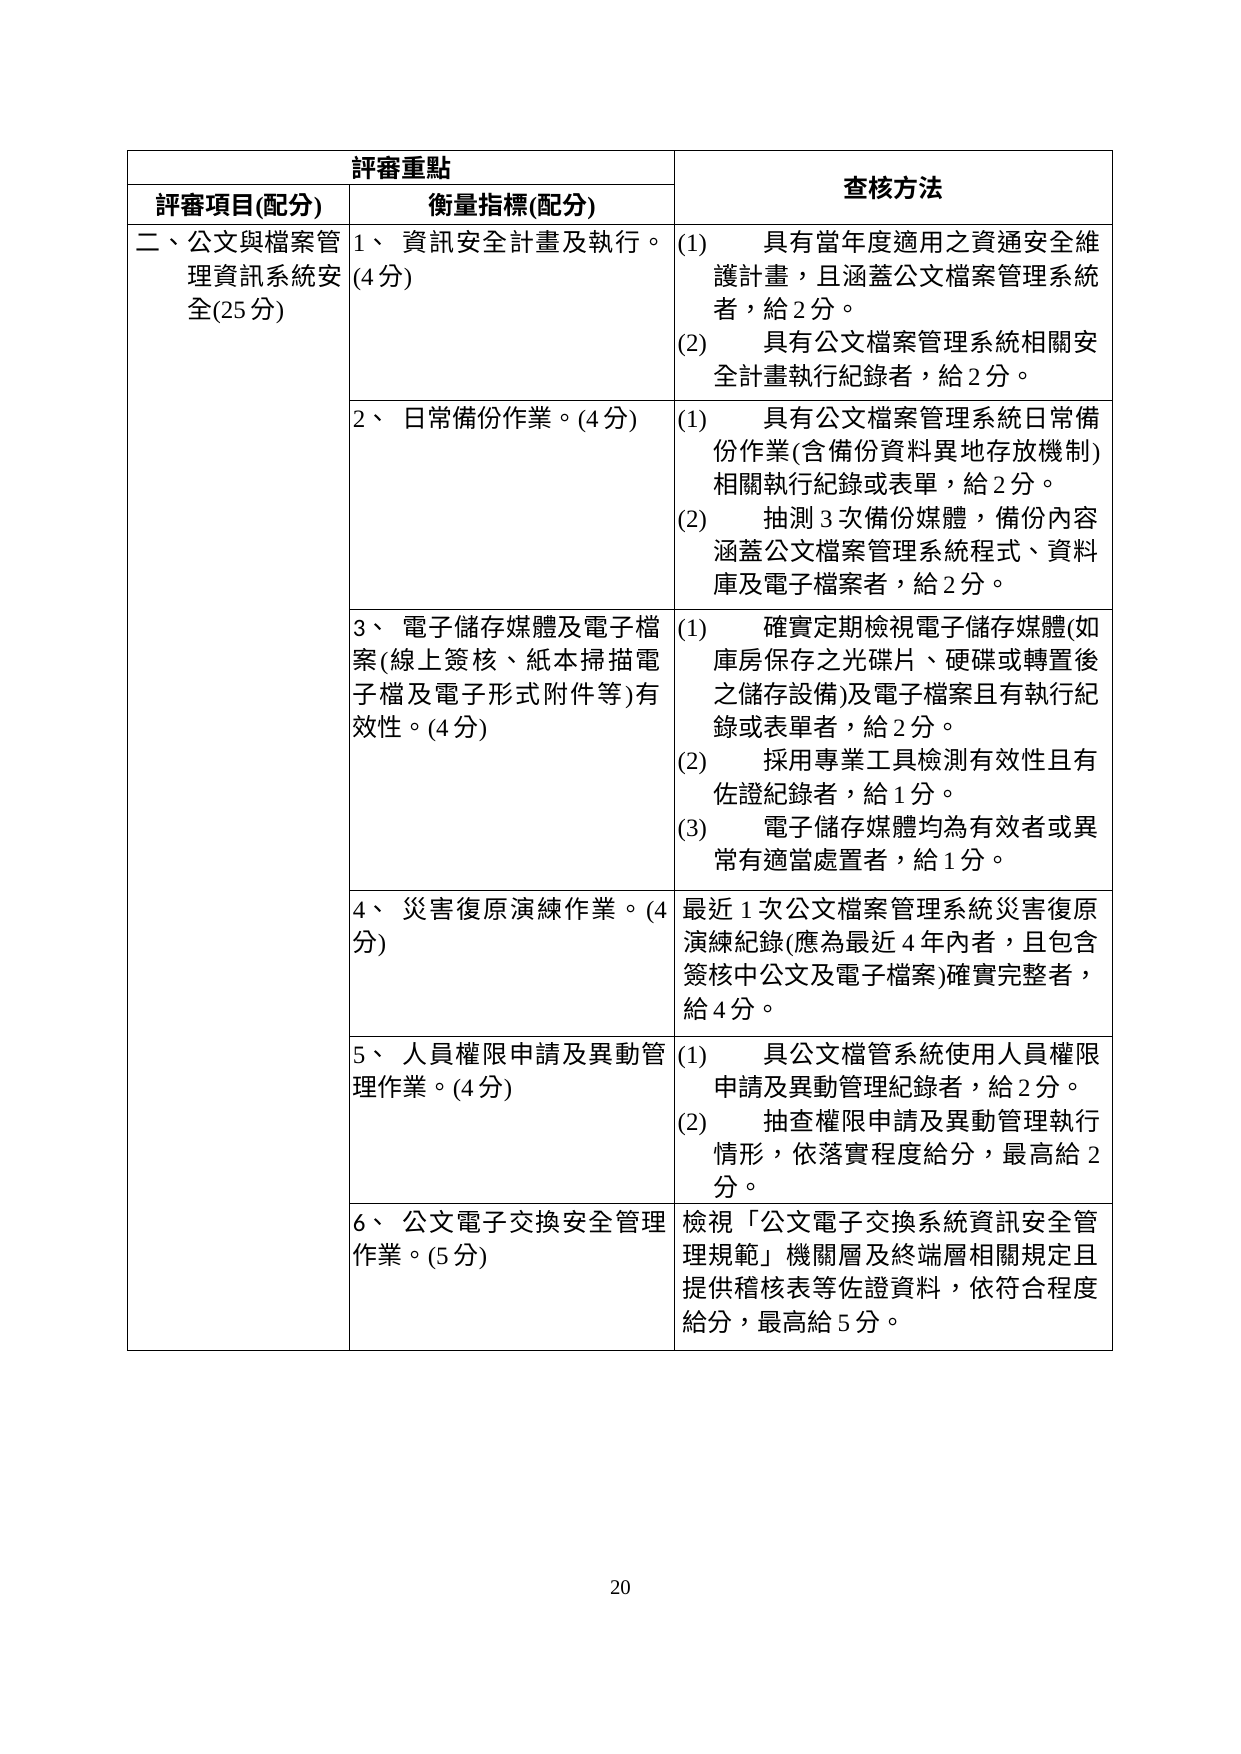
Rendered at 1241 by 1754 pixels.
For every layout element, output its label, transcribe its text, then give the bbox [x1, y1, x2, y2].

table_cell 衡量指標(配分) [350, 185, 674, 224]
table_cell 公文電子交換安全管理作業。(5分) [350, 1204, 674, 1350]
table_cell 災害復原演練作業。(4分) [350, 891, 674, 1036]
table_cell 人員權限申請及異動管理作業。(4分) [350, 1037, 674, 1203]
table_header 查核方法 [675, 151, 1112, 224]
table_cell 日常備份作業。(4分) [350, 401, 674, 609]
table_cell 具有公文檔案管理系統日常備份作業(含備份資料異地存放機制)相關執行紀錄或表單，給2分。 抽測3次備份媒體，備份內容涵蓋公文檔案管理系統程式、資料庫及電子檔案者，給2分。 [675, 401, 1112, 609]
table_cell 檢視「公文電子交換系統資訊安全管理規範」機關層及終端層相關規定且提供稽核表等佐證資料，依符合程度給分，最高給5分。 [675, 1204, 1112, 1350]
table_cell 資訊安全計畫及執行。(4分) [350, 225, 674, 399]
table_cell 電子儲存媒體及電子檔案(線上簽核、紙本掃描電子檔及電子形式附件等)有效性。(4分) [350, 610, 674, 890]
table_cell 具公文檔管系統使用人員權限申請及異動管理紀錄者，給2分。 抽查權限申請及異動管理執行情形，依落實程度給分，最高給2分。 [675, 1037, 1112, 1203]
table_cell 最近1次公文檔案管理系統災害復原演練紀錄(應為最近4年內者，且包含簽核中公文及電子檔案)確實完整者，給4分。 [675, 891, 1112, 1036]
table_cell 二、公文與檔案管理資訊系統安全(25分) [128, 225, 349, 1350]
table_header 評審重點 [128, 151, 674, 184]
table_cell 具有當年度適用之資通安全維護計畫，且涵蓋公文檔案管理系統者，給2分。 具有公文檔案管理系統相關安全計畫執行紀錄者，給2分。 [675, 225, 1112, 399]
table_cell 評審項目(配分) [128, 185, 349, 224]
table_cell 確實定期檢視電子儲存媒體(如庫房保存之光碟片、硬碟或轉置後之儲存設備)及電子檔案且有執行紀錄或表單者，給2分。 採用專業工具檢測有效性且有佐證紀錄者，給1分。 電子儲存媒體均為有效者或異常有適當處置者，給1分。 [675, 610, 1112, 890]
